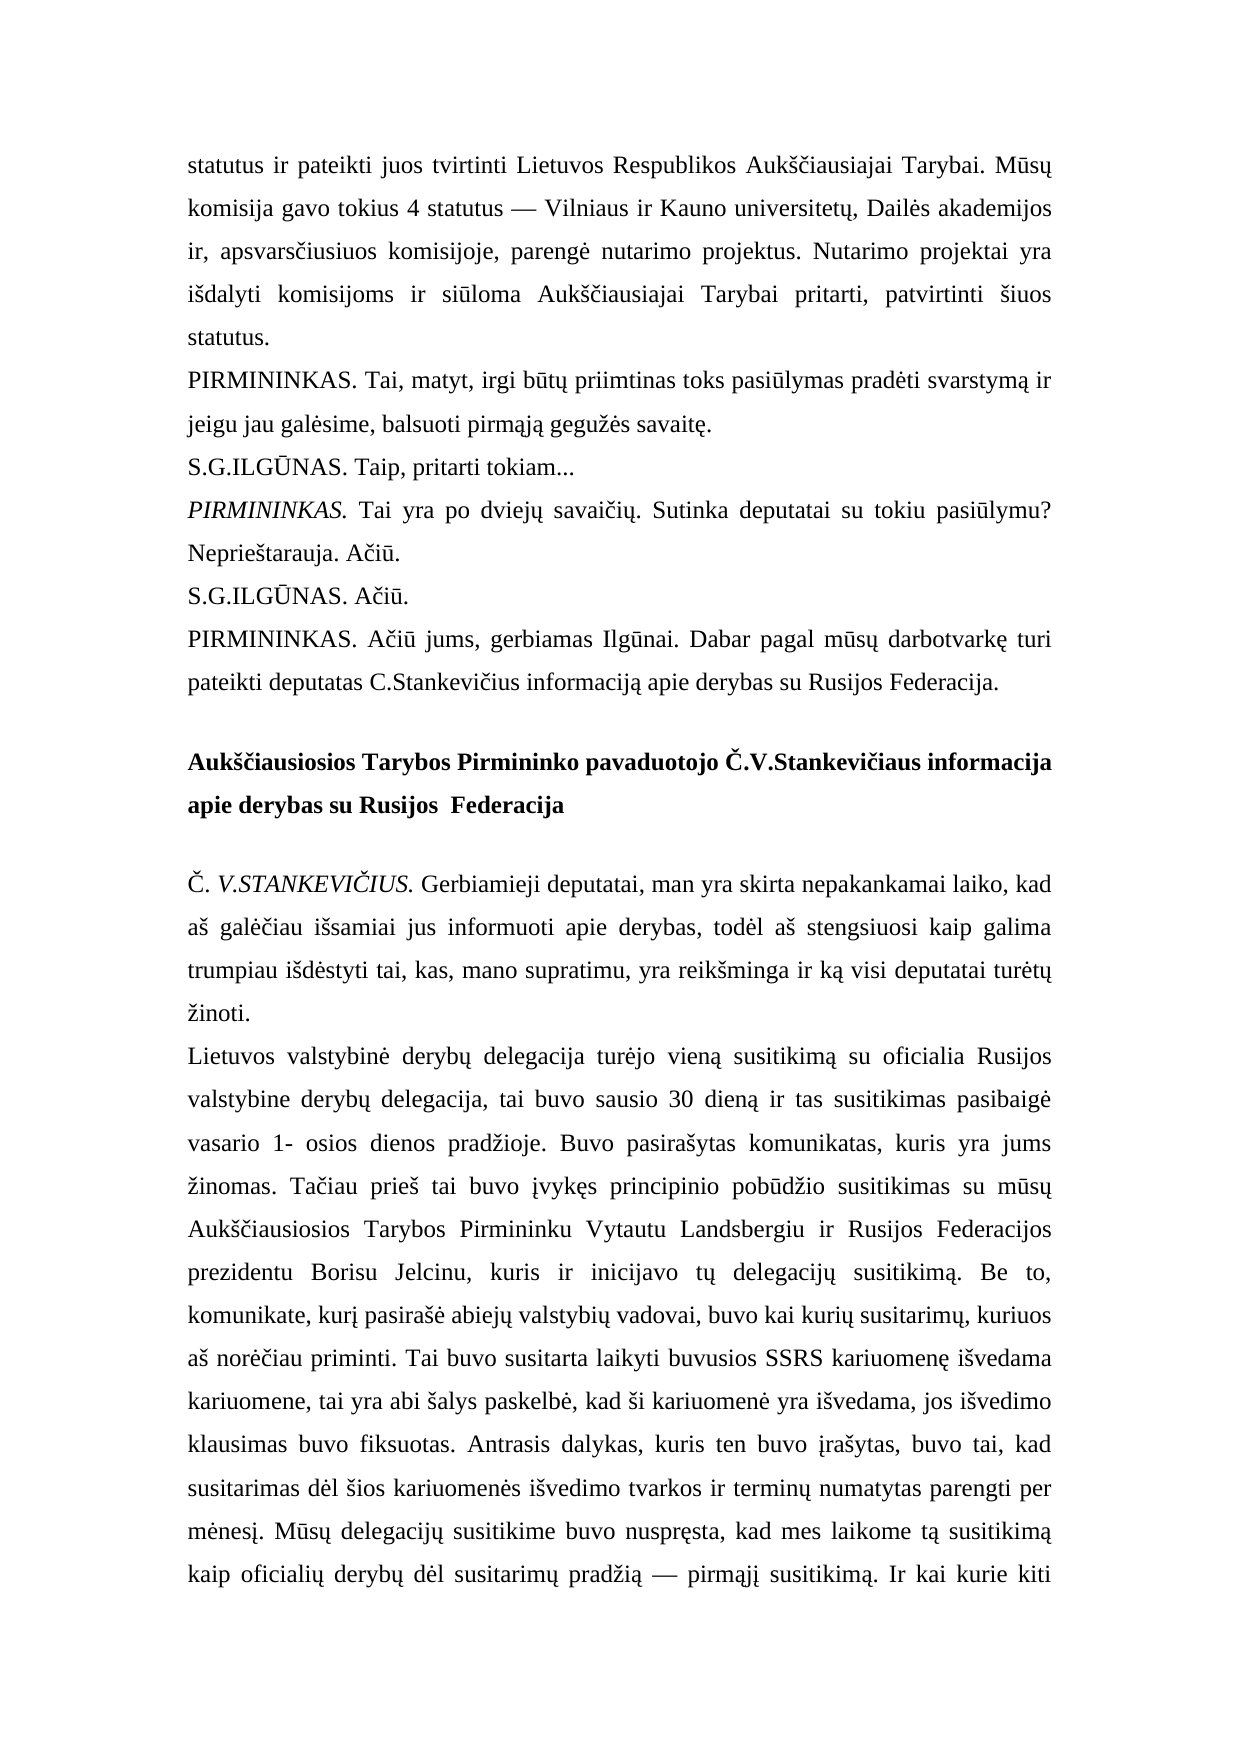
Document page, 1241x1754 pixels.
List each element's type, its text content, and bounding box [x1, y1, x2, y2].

text Č. V.STANKEVIČIUS. Gerbiamieji deputatai, man yra skirta nepakankamai laiko, kad aš galėčiau išsamiai jus informuoti apie derybas, todėl aš stengsiuosi kaip galima trumpiau išdėstyti tai, kas, mano supratimu, yra reikšminga ir ką visi deputatai turėtų žinoti. [187, 869, 1053, 1027]
text PIRMININKAS. Tai, matyt, irgi būtų priimtinas toks pasiūlymas pradėti svarstymą ir jeigu jau galėsime, balsuoti pirmąją gegužės savaitę. [187, 366, 1053, 437]
text S.G.ILGŪNAS. Taip, pritarti tokiam... [187, 452, 1053, 481]
text Lietuvos valstybinė derybų delegacija turėjo vieną susitikimą su oficialia Rusijos valstybine derybų delegacija, tai buvo sausio 30 dieną ir tas susitikimas pasibaigė vasario 1- osios dienos pradžioje. Buvo pasirašytas komunikatas, kuris yra jums žinomas. Tačiau prieš tai buvo įvykęs principinio pobūdžio susitikimas su mūsų Aukščiausiosios Tarybos Pirmininku Vytautu Landsbergiu ir Rusijos Federacijos prezidentu Borisu Jelcinu, kuris ir inicijavo tų delegacijų susitikimą. Be to, komunikate, kurį pasirašė abiejų valstybių vadovai, buvo kai kurių susitarimų, kuriuos aš norėčiau priminti. Tai buvo susitarta laikyti buvusios SSRS kariuomenę išvedama kariuomene, tai yra abi šalys paskelbė, kad ši kariuomenė yra išvedama, jos išvedimo klausimas buvo fiksuotas. Antrasis dalykas, kuris ten buvo įrašytas, buvo tai, kad susitarimas dėl šios kariuomenės išvedimo tvarkos ir terminų numatytas parengti per mėnesį. Mūsų delegacijų susitikime buvo nuspręsta, kad mes laikome tą susitikimą kaip oficialių derybų dėl susitarimų pradžią — pirmąjį susitikimą. Ir kai kurie kiti [187, 1041, 1053, 1588]
text PIRMININKAS. Ačiū jums, gerbiamas Ilgūnai. Dabar pagal mūsų darbotvarkę turi pateikti deputatas C.Stankevičius informaciją apie derybas su Rusijos Federacija. [187, 624, 1053, 696]
text S.G.ILGŪNAS. Ačiū. [187, 581, 1053, 610]
text Aukščiausiosios Tarybos Pirmininko pavaduotojo Č.V.Stankevičiaus informacija apie derybas su Rusijos Federacija [187, 747, 1053, 818]
text statutus ir pateikti juos tvirtinti Lietuvos Respublikos Aukščiausiajai Tarybai. Mūsų komisija gavo tokius 4 statutus — Vilniaus ir Kauno universitetų, Dailės akademijos ir, apsvarsčiusiuos komisijoje, parengė nutarimo projektus. Nutarimo projektai yra išdalyti komisijoms ir siūloma Aukščiausiajai Tarybai pritarti, patvirtinti šiuos statutus. [187, 150, 1053, 351]
text PIRMININKAS. Tai yra po dviejų savaičių. Sutinka deputatai su tokiu pasiūlymu? Neprieštarauja. Ačiū. [187, 495, 1053, 567]
